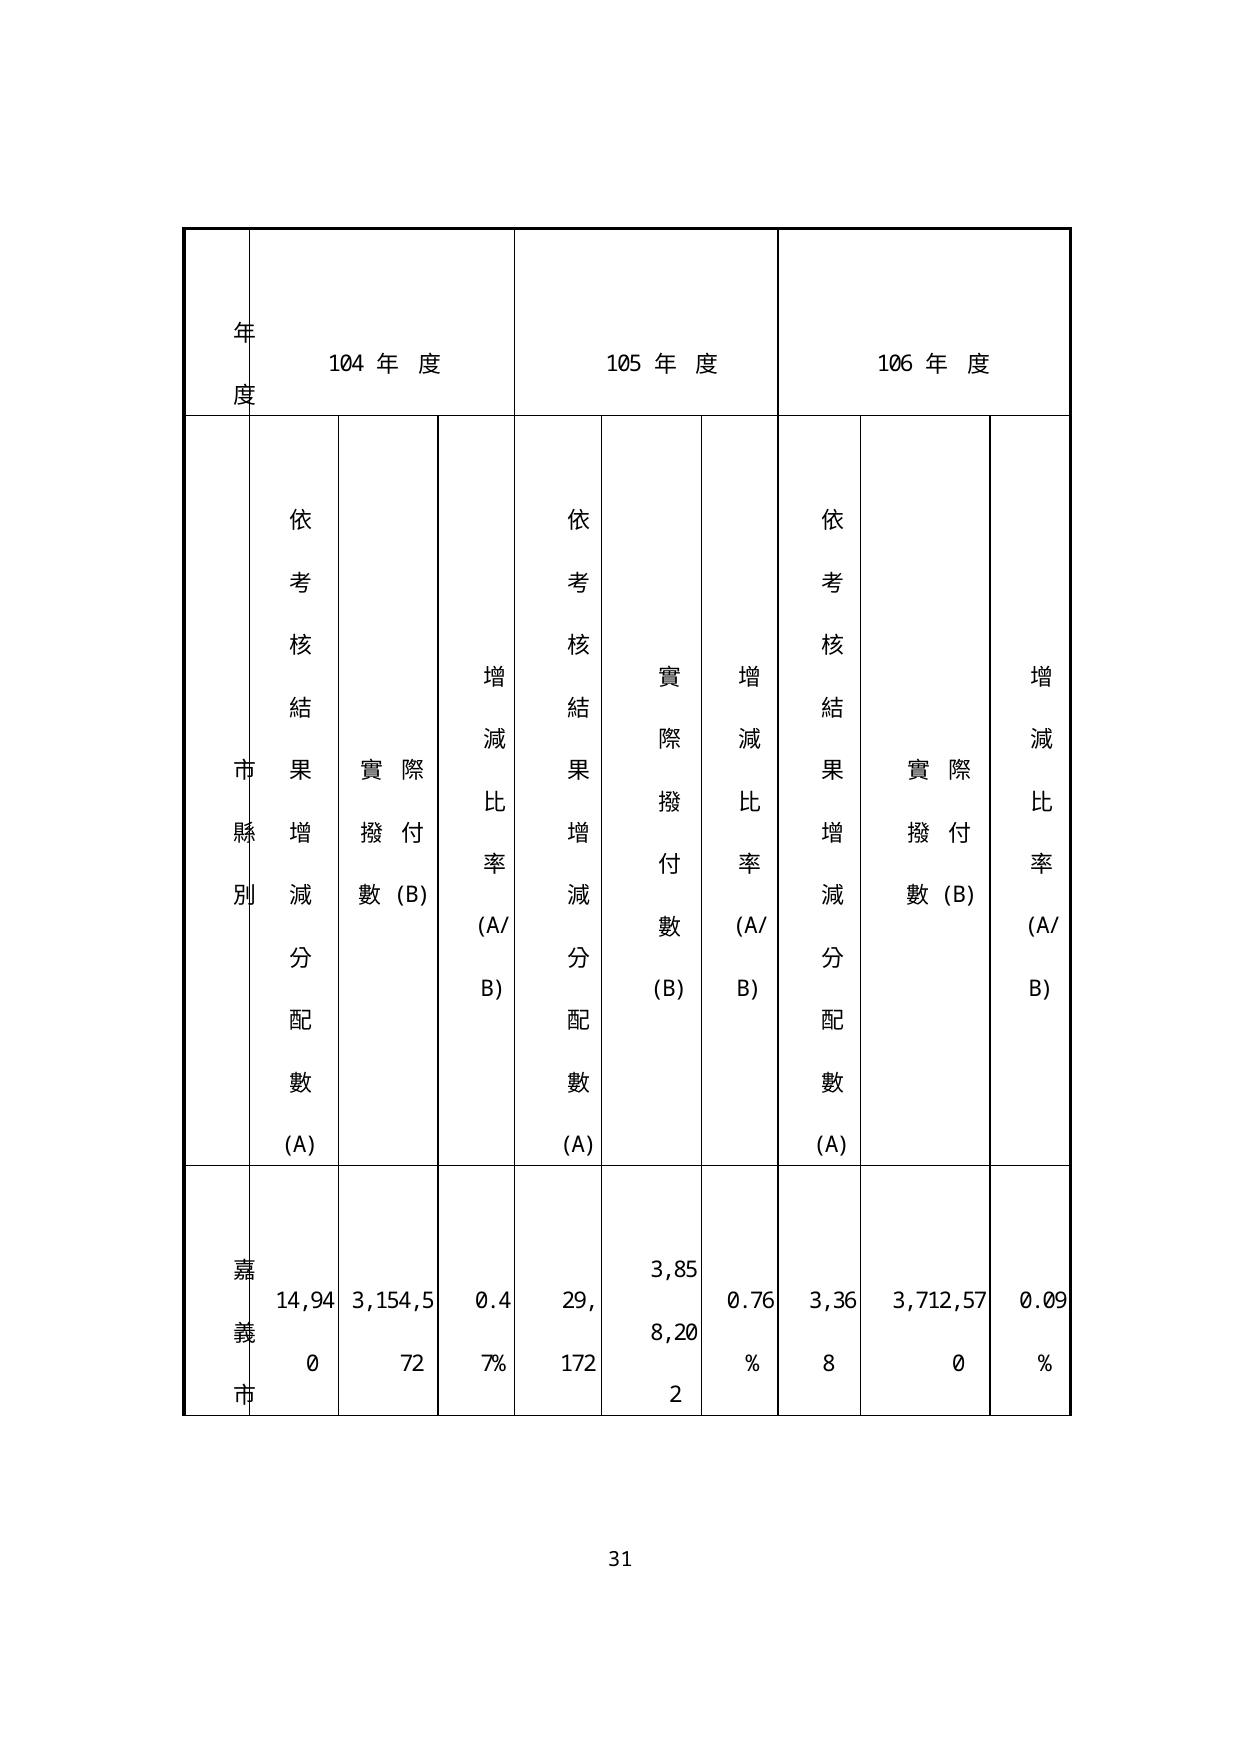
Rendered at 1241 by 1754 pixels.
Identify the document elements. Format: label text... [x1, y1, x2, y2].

table_cell 依考核結果增減分配數(A) [779, 416, 860, 1165]
table_cell 0.09% [991, 1166, 1069, 1415]
table_cell 實際撥付數(B) [861, 416, 989, 1165]
table_cell 增減比率(A/B) [439, 416, 514, 1165]
table_cell 依考核結果增減分配數(A) [515, 416, 601, 1165]
table_cell 增減比率(A/B) [702, 416, 777, 1165]
table_cell 14,940 [250, 1166, 338, 1415]
table_header 106年度 [779, 230, 1069, 415]
table_cell 實際撥付數(B) [339, 416, 437, 1165]
table_cell 依考核結果增減分配數(A) [250, 416, 338, 1165]
table_cell 實際撥付數(B) [602, 416, 701, 1165]
table_cell 0.47% [439, 1166, 514, 1415]
table_cell 3,858,202 [602, 1166, 701, 1415]
table_cell 29,172 [515, 1166, 601, 1415]
table_header 年度 [186, 230, 249, 415]
table_cell 3,154,572 [339, 1166, 437, 1415]
table_cell 嘉義市 [186, 1166, 249, 1415]
table_cell 3,368 [779, 1166, 860, 1415]
table_header 105年度 [515, 230, 777, 415]
table_cell 3,712,570 [861, 1166, 989, 1415]
table_header 104年度 [250, 230, 514, 415]
table_cell 增減比率(A/B) [991, 416, 1069, 1165]
table_cell 0.76% [702, 1166, 777, 1415]
table_cell 市縣別 [186, 416, 249, 1165]
